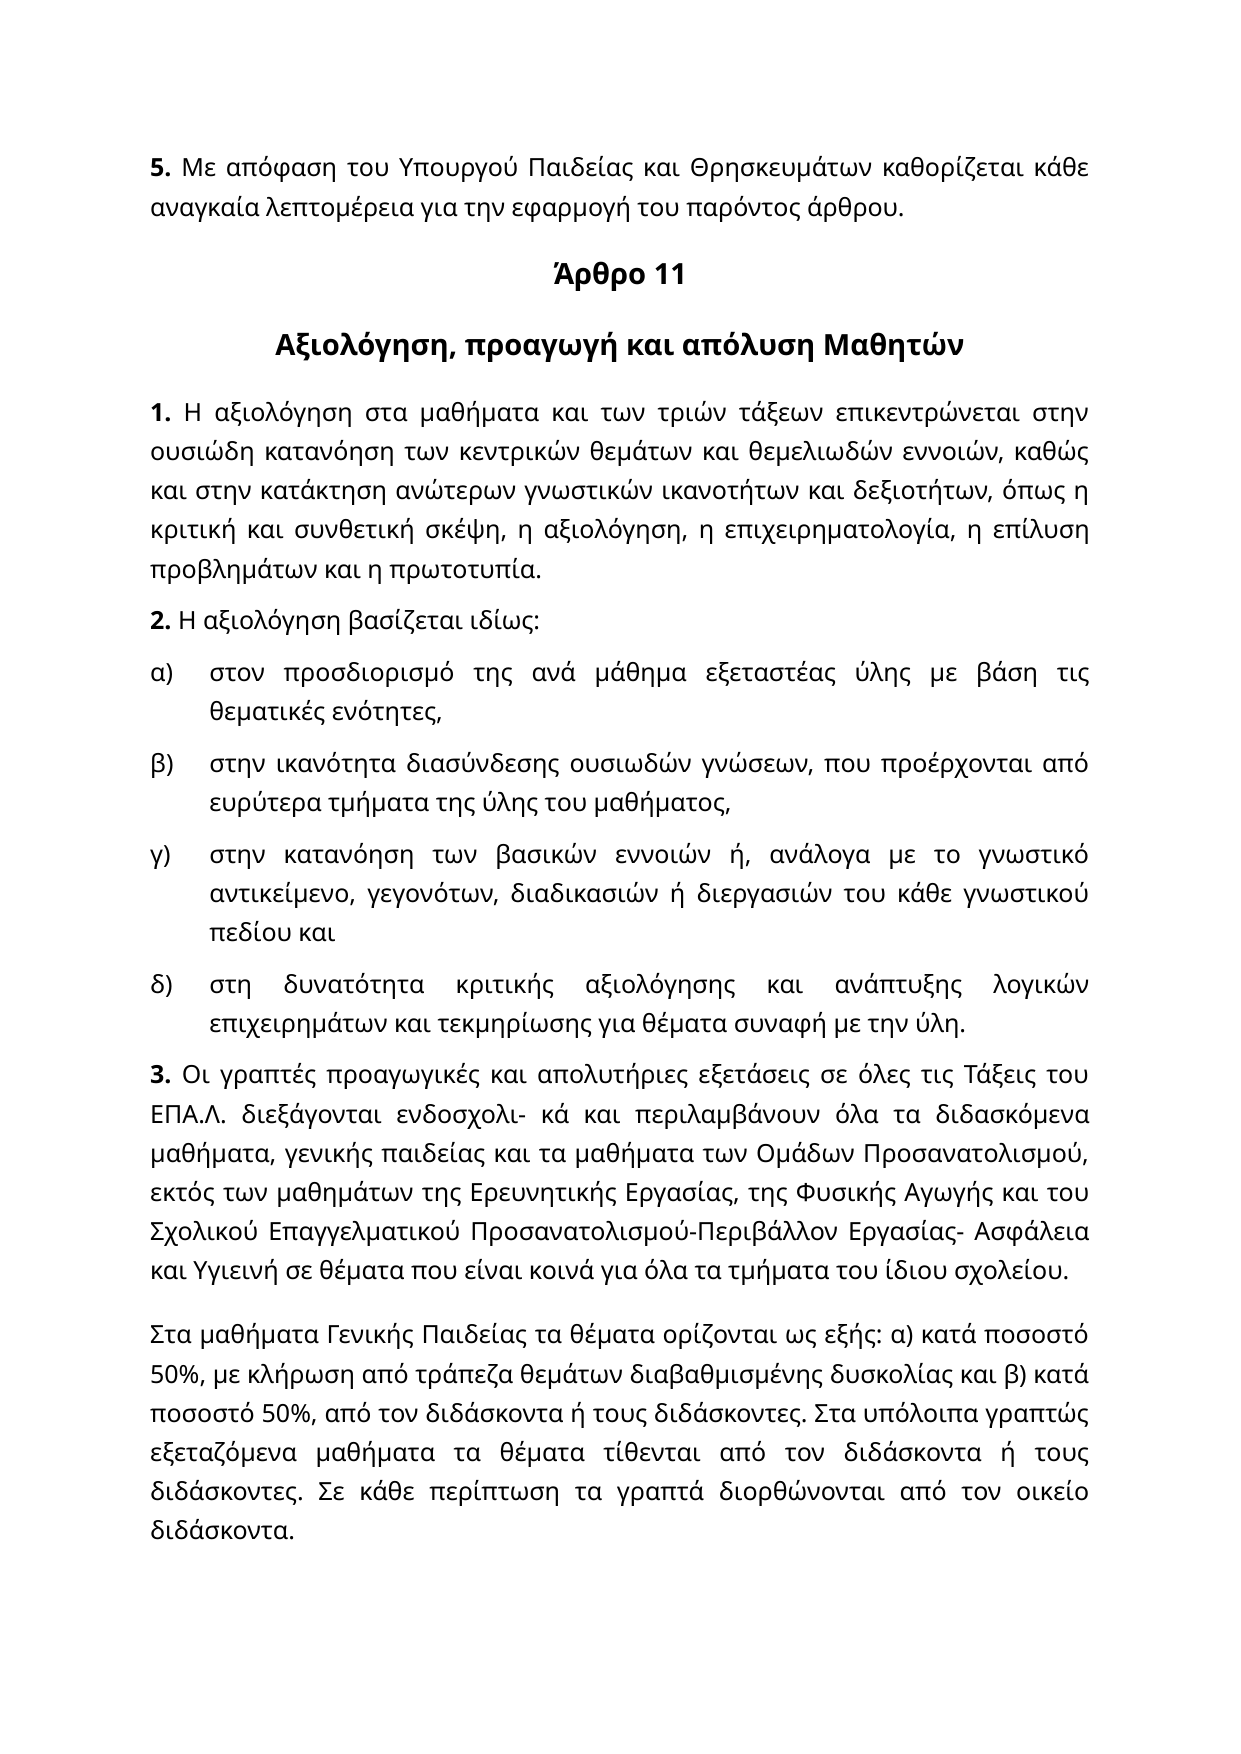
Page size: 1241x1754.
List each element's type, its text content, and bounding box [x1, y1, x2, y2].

list β) στην ικανότητα διασύνδεσης ουσιωδών γνώσεων, που προέρχονται από ευρύτερα τμήματα της ύλης του μαθήματος, [150, 745, 1090, 819]
text 5. Με απόφαση του Υπουργού Παιδείας και Θρησκευμάτων καθορίζεται κάθε αναγκαία λεπτομέρεια για την εφαρμογή του παρόντος άρθρου. [150, 150, 1090, 223]
list γ) στην κατανόηση των βασικών εννοιών ή, ανάλογα με το γνωστικό αντικείμενο, γεγονότων, διαδικασιών ή διεργασιών του κάθε γνωστικού πεδίου και [150, 836, 1090, 949]
list δ) στη δυνατότητα κριτικής αξιολόγησης και ανάπτυξης λογικών επιχειρημάτων και τεκμηρίωσης για θέματα συναφή με την ύλη. [150, 966, 1090, 1039]
list α) στον προσδιορισμό της ανά μάθημα εξεταστέας ύλης με βάση τις θεματικές ενότητες, [150, 654, 1090, 728]
subtitle Αξιολόγηση, προαγωγή και απόλυση Μαθητών [150, 324, 1090, 364]
subtitle Άρθρο 11 [150, 253, 1090, 293]
text Στα μαθήματα Γενικής Παιδείας τα θέματα ορίζονται ως εξής: α) κατά ποσοστό 50%, με κλήρωση από τράπεζα θεμάτων διαβαθμισμένης δυσκολίας και β) κατά ποσοστό 50%, από τον διδάσκοντα ή τους διδάσκοντες. Στα υπόλοιπα γραπτώς εξεταζόμενα μαθήματα τα θέματα τίθενται από τον διδάσκοντα ή τους διδάσκοντες. Σε κάθε περίπτωση τα γραπτά διορθώνονται από τον οικείο διδάσκοντα. [150, 1317, 1090, 1547]
text 2. Η αξιολόγηση βασίζεται ιδίως: [150, 603, 1090, 637]
text 1. Η αξιολόγηση στα μαθήματα και των τριών τάξεων επικεντρώνεται στην ουσιώδη κατανόηση των κεντρικών θεμάτων και θεμελιωδών εννοιών, καθώς και στην κατάκτηση ανώτερων γνωστικών ικανοτήτων και δεξιοτήτων, όπως η κριτική και συνθετική σκέψη, η αξιολόγηση, η επιχειρηματολογία, η επίλυση προβλημάτων και η πρωτοτυπία. [150, 394, 1090, 585]
text 3. Οι γραπτές προαγωγικές και απολυτήριες εξετάσεις σε όλες τις Τάξεις του ΕΠΑ.Λ. διεξάγονται ενδοσχολι- κά και περιλαμβάνουν όλα τα διδασκόμενα μαθήματα, γενικής παιδείας και τα μαθήματα των Ομάδων Προσανατολισμού, εκτός των μαθημάτων της Ερευνητικής Εργασίας, της Φυσικής Αγωγής και του Σχολικού Επαγγελματικού Προσανατολισμού-Περιβάλλον Εργασίας- Ασφάλεια και Υγιεινή σε θέματα που είναι κοινά για όλα τα τμήματα του ίδιου σχολείου. [150, 1057, 1090, 1287]
